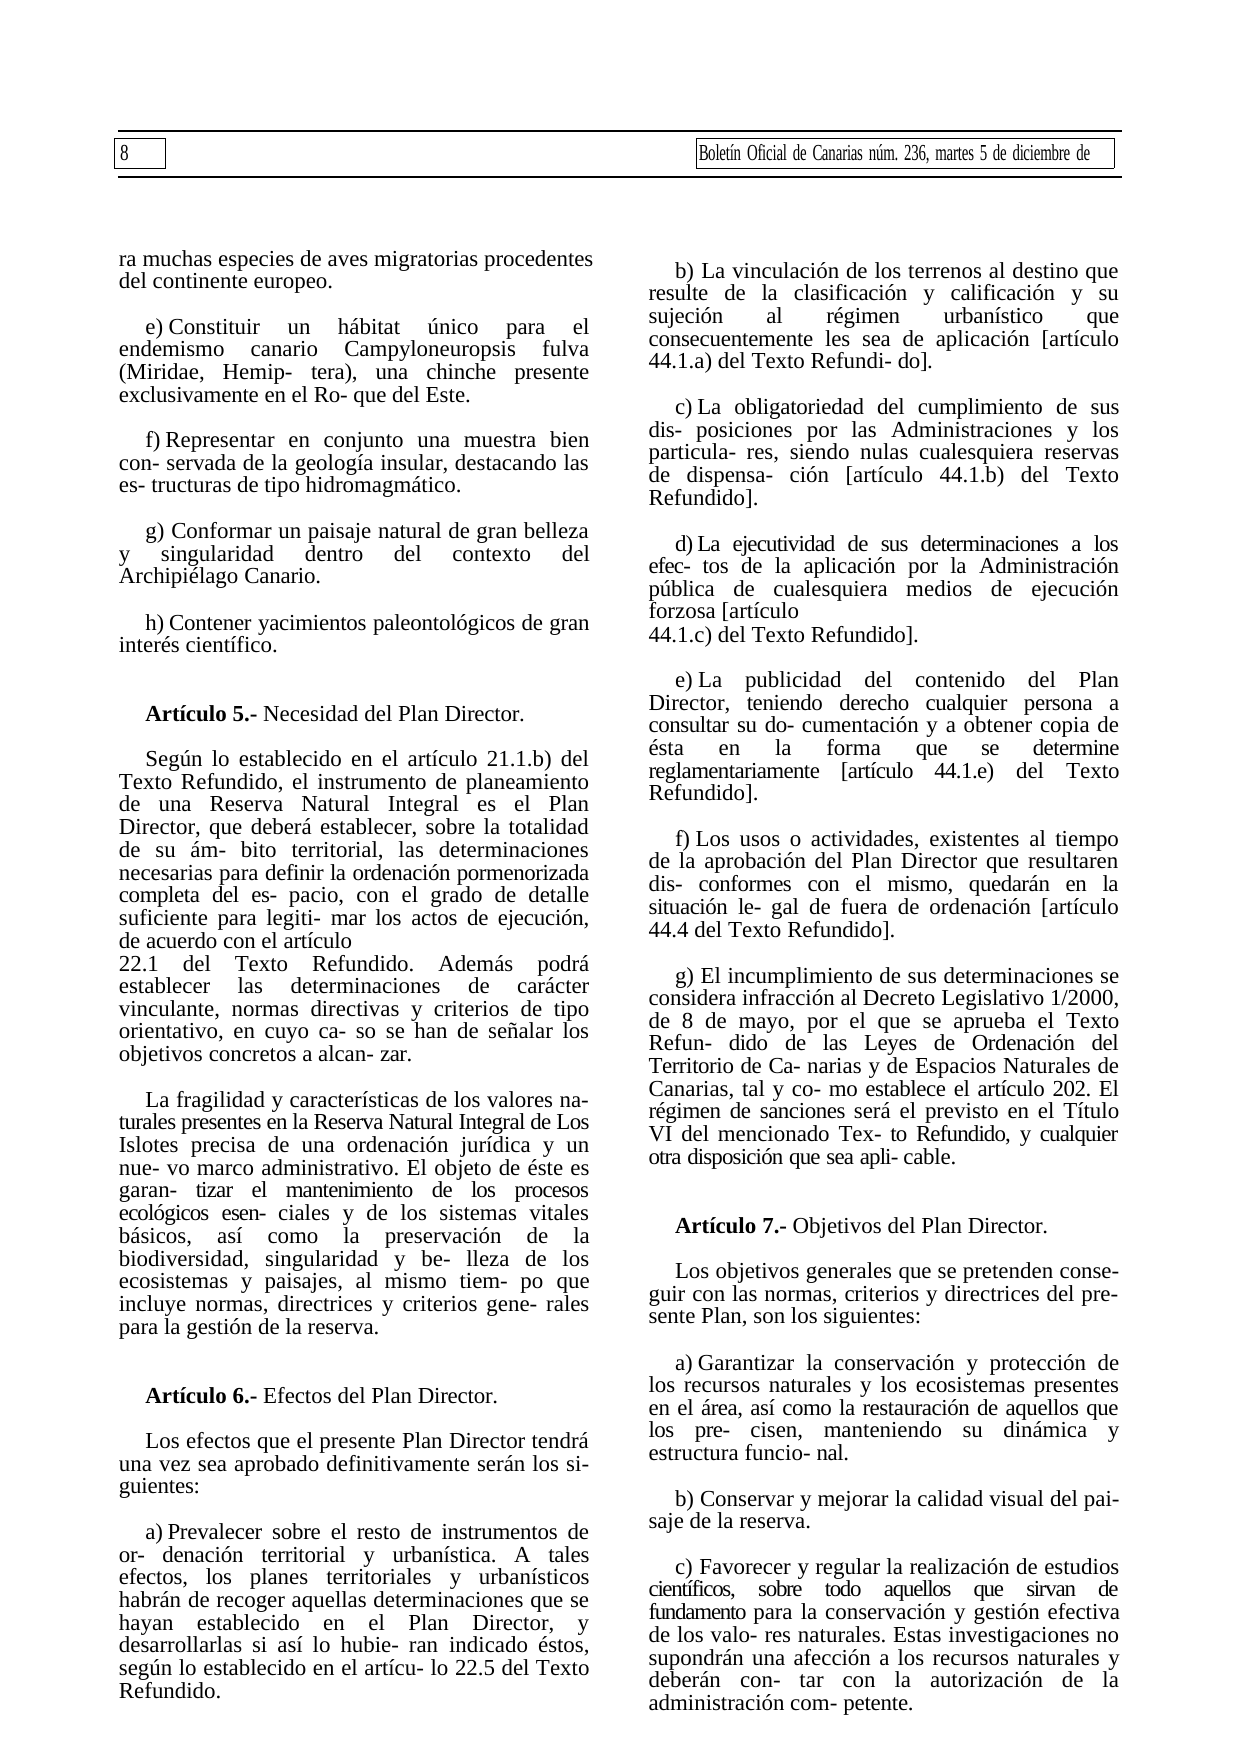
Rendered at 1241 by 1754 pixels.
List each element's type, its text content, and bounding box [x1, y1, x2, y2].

list Representar en conjunto una muestra bien con- servada de la geología insular, destacando las es- tructuras de tipo hidromagmático. [119, 430, 589, 498]
text Los objetivos generales que se pretenden conse- guir con las normas, criterios y directrices del pre- sente Plan, son los siguientes: [648, 1261, 1119, 1329]
list Los usos o actividades, existentes al tiempo de la aprobación del Plan Director que resultaren dis- conformes con el mismo, quedarán en la situación le- gal de fuera de ordenación [artículo 44.4 del Texto Refundido]. [648, 829, 1119, 942]
text 22.1 del Texto Refundido. Además podrá establecer las determinaciones de carácter vinculante, normas directivas y criterios de tipo orientativo, en cuyo ca- so se han de señalar los objetivos concretos a alcan- zar. [119, 953, 589, 1067]
list Garantizar la conservación y protección de los recursos naturales y los ecosistemas presentes en el área, así como la restauración de aquellos que los pre- cisen, manteniendo su dinámica y estructura funcio- nal. [648, 1352, 1119, 1465]
text Artículo 7.- Objetivos del Plan Director. [675, 1212, 1132, 1239]
list El incumplimiento de sus determinaciones se considera infracción al Decreto Legislativo 1/2000, de 8 de mayo, por el que se aprueba el Texto Refun- dido de las Leyes de Ordenación del Territorio de Ca- narias y de Espacios Naturales de Canarias, tal y co- mo establece el artículo 202. El régimen de sanciones será el previsto en el Título VI del mencionado Tex- to Refundido, y cualquier otra disposición que sea apli- cable. [648, 965, 1119, 1169]
list Prevalecer sobre el resto de instrumentos de or- denación territorial y urbanística. A tales efectos, los planes territoriales y urbanísticos habrán de recoger aquellas determinaciones que se hayan establecido en el Plan Director, y desarrollarlas si así lo hubie- ran indicado éstos, según lo establecido en el artícu- lo 22.5 del Texto Refundido. [119, 1522, 589, 1703]
list La obligatoriedad del cumplimiento de sus dis- posiciones por las Administraciones y los particula- res, siendo nulas cualesquiera reservas de dispensa- ción [artículo 44.1.b) del Texto Refundido]. [648, 397, 1119, 510]
list Contener yacimientos paleontológicos de gran interés científico. [119, 612, 589, 657]
list Favorecer y regular la realización de estudios científicos, sobre todo aquellos que sirvan de fundamento para la conservación y gestión efectiva de los valo- res naturales. Estas investigaciones no supondrán una afección a los recursos naturales y deberán con- tar con la autorización de la administración com- petente. [648, 1556, 1120, 1715]
text Artículo 5.- Necesidad del Plan Director. [145, 700, 593, 727]
text La fragilidad y características de los valores na- turales presentes en la Reserva Natural Integral de Los Islotes precisa de una ordenación jurídica y un nue- vo marco administrativo. El objeto de éste es garan- tizar el mantenimiento de los procesos ecológicos esen- ciales y de los sistemas vitales básicos, así como la preservación de la biodiversidad, singularidad y be- lleza de los ecosistemas y paisajes, al mismo tiem- po que incluye normas, directrices y criterios gene- rales para la gestión de la reserva. [119, 1089, 589, 1339]
text Los efectos que el presente Plan Director tendrá una vez sea aprobado definitivamente serán los si- guientes: [119, 1431, 589, 1499]
text ra muchas especies de aves migratorias procedentes del continente europeo. [119, 248, 593, 293]
text 44.1.c) del Texto Refundido]. [648, 624, 1132, 647]
list La publicidad del contenido del Plan Director, teniendo derecho cualquier persona a consultar su do- cumentación y a obtener copia de ésta en la forma que se determine reglamentariamente [artículo 44.1.e) del Texto Refundido]. [648, 669, 1119, 806]
list La vinculación de los terrenos al destino que resulte de la clasificación y calificación y su sujeción al régimen urbanístico que consecuentemente les sea de aplicación [artículo 44.1.a) del Texto Refundi- do]. [648, 260, 1119, 374]
list Conformar un paisaje natural de gran belleza y singularidad dentro del contexto del Archipiélago Canario. [119, 521, 589, 589]
list Constituir un hábitat único para el endemismo canario Campyloneuropsis fulva (Miridae, Hemip- tera), una chinche presente exclusivamente en el Ro- que del Este. [119, 316, 589, 407]
text Según lo establecido en el artículo 21.1.b) del Texto Refundido, el instrumento de planeamiento de una Reserva Natural Integral es el Plan Director, que deberá establecer, sobre la totalidad de su ám- bito territorial, las determinaciones necesarias para definir la ordenación pormenorizada completa del es- pacio, con el grado de detalle suficiente para legiti- mar los actos de ejecución, de acuerdo con el artículo [119, 749, 589, 953]
text Artículo 6.- Efectos del Plan Director. [145, 1382, 593, 1408]
list Conservar y mejorar la calidad visual del pai- saje de la reserva. [648, 1488, 1119, 1533]
list La ejecutividad de sus determinaciones a los efec- tos de la aplicación por la Administración pública de cualesquiera medios de ejecución forzosa [artículo [648, 533, 1119, 624]
